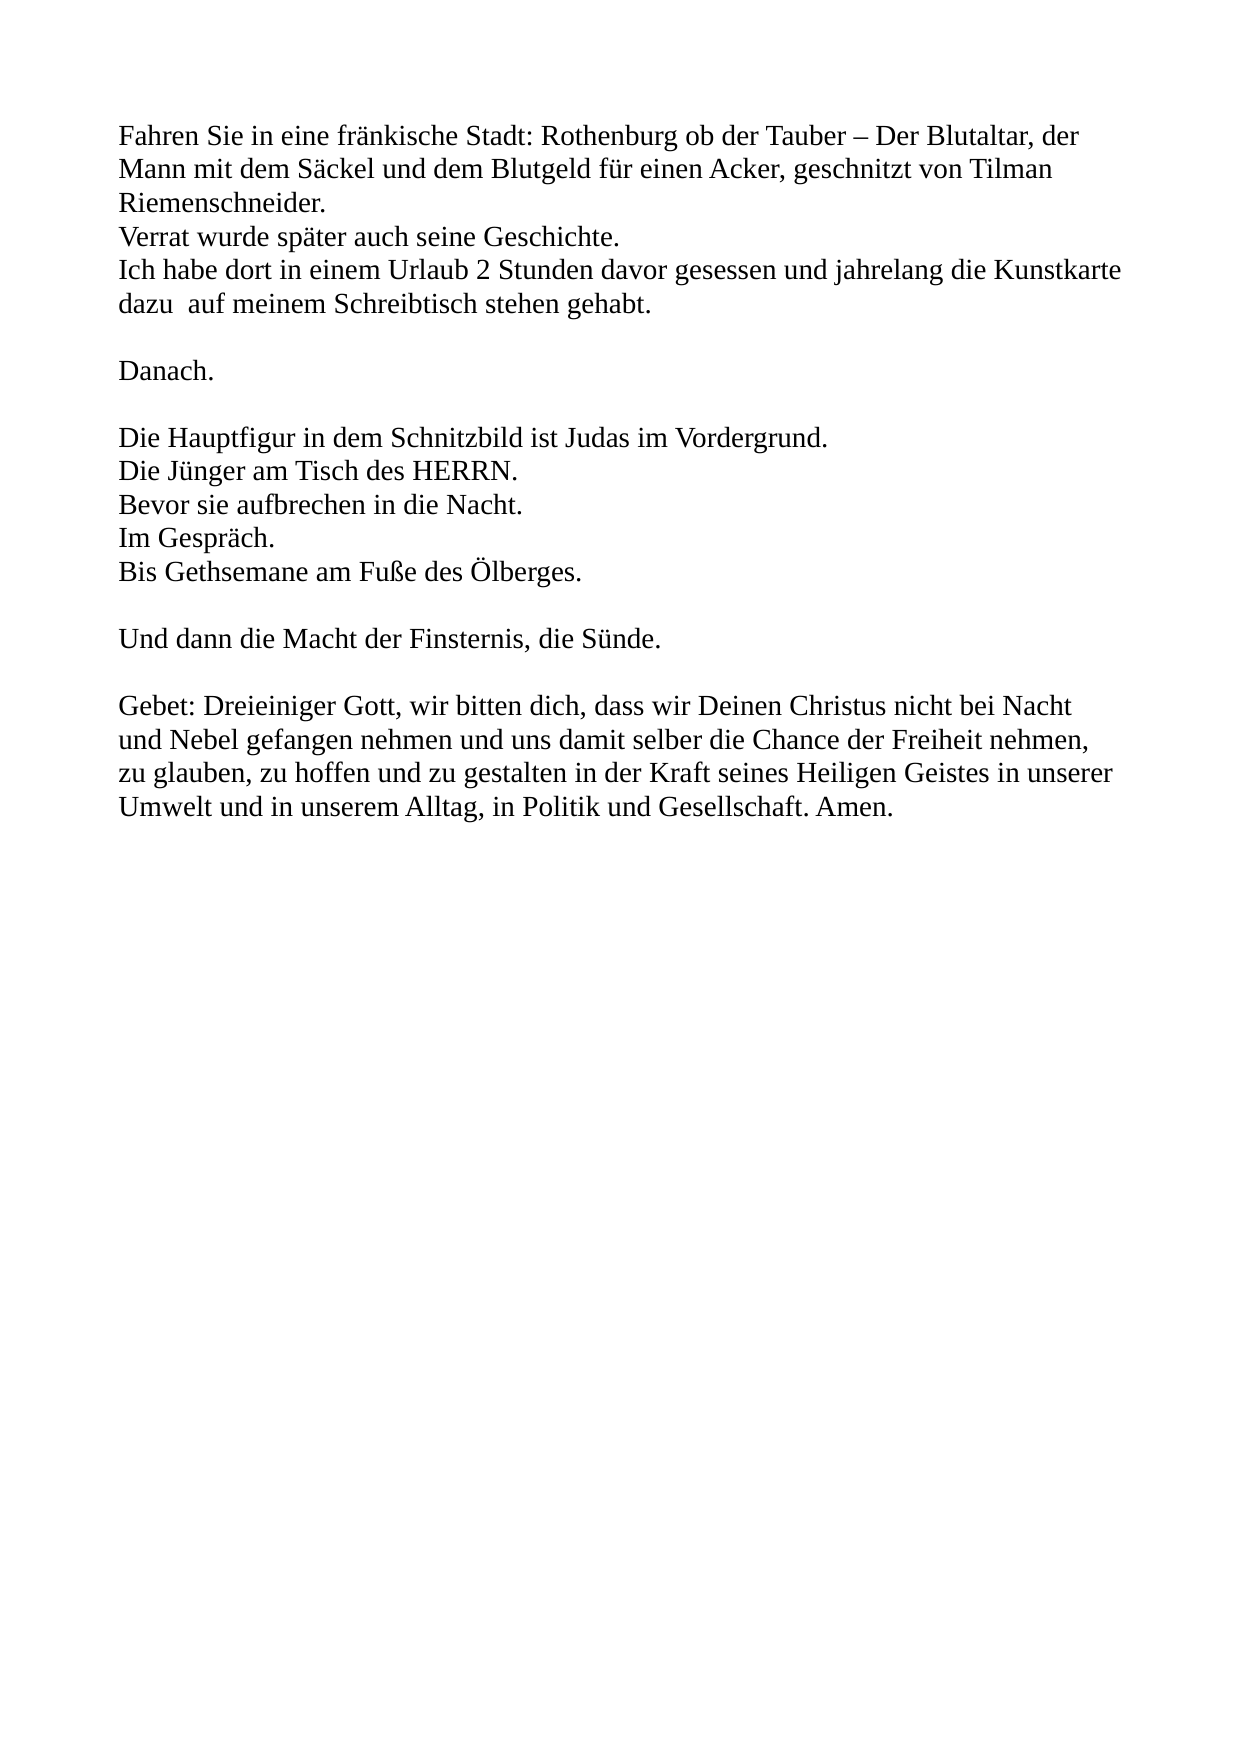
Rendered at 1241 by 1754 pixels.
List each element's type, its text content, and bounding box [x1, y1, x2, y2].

text Verrat wurde später auch seine Geschichte. [118, 219, 1122, 252]
text Danach. [118, 353, 1122, 386]
text Bis Gethsemane am Fuße des Ölberges. [118, 554, 1122, 588]
text Und dann die Macht der Finsternis, die Sünde. [118, 621, 1122, 655]
text Fahren Sie in eine fränkische Stadt: Rothenburg ob der Tauber – Der Blutaltar, der Mann mit dem Säckel und dem Blutgeld für einen Acker, geschnitzt von Tilman Riemenschneider. [118, 118, 1122, 219]
text Bevor sie aufbrechen in die Nacht. [118, 487, 1122, 521]
text Gebet: Dreieiniger Gott, wir bitten dich, dass wir Deinen Christus nicht bei Nacht und Nebel gefangen nehmen und uns damit selber die Chance der Freiheit nehmen, zu glauben, zu hoffen und zu gestalten in der Kraft seines Heiligen Geistes in unserer Umwelt und in unserem Alltag, in Politik und Gesellschaft. Amen. [118, 688, 1122, 822]
text Ich habe dort in einem Urlaub 2 Stunden davor gesessen und jahrelang die Kunstkarte dazu auf meinem Schreibtisch stehen gehabt. [118, 252, 1122, 319]
text Die Jünger am Tisch des HERRN. [118, 453, 1122, 487]
text Im Gespräch. [118, 521, 1122, 554]
text Die Hauptfigur in dem Schnitzbild ist Judas im Vordergrund. [118, 420, 1122, 453]
